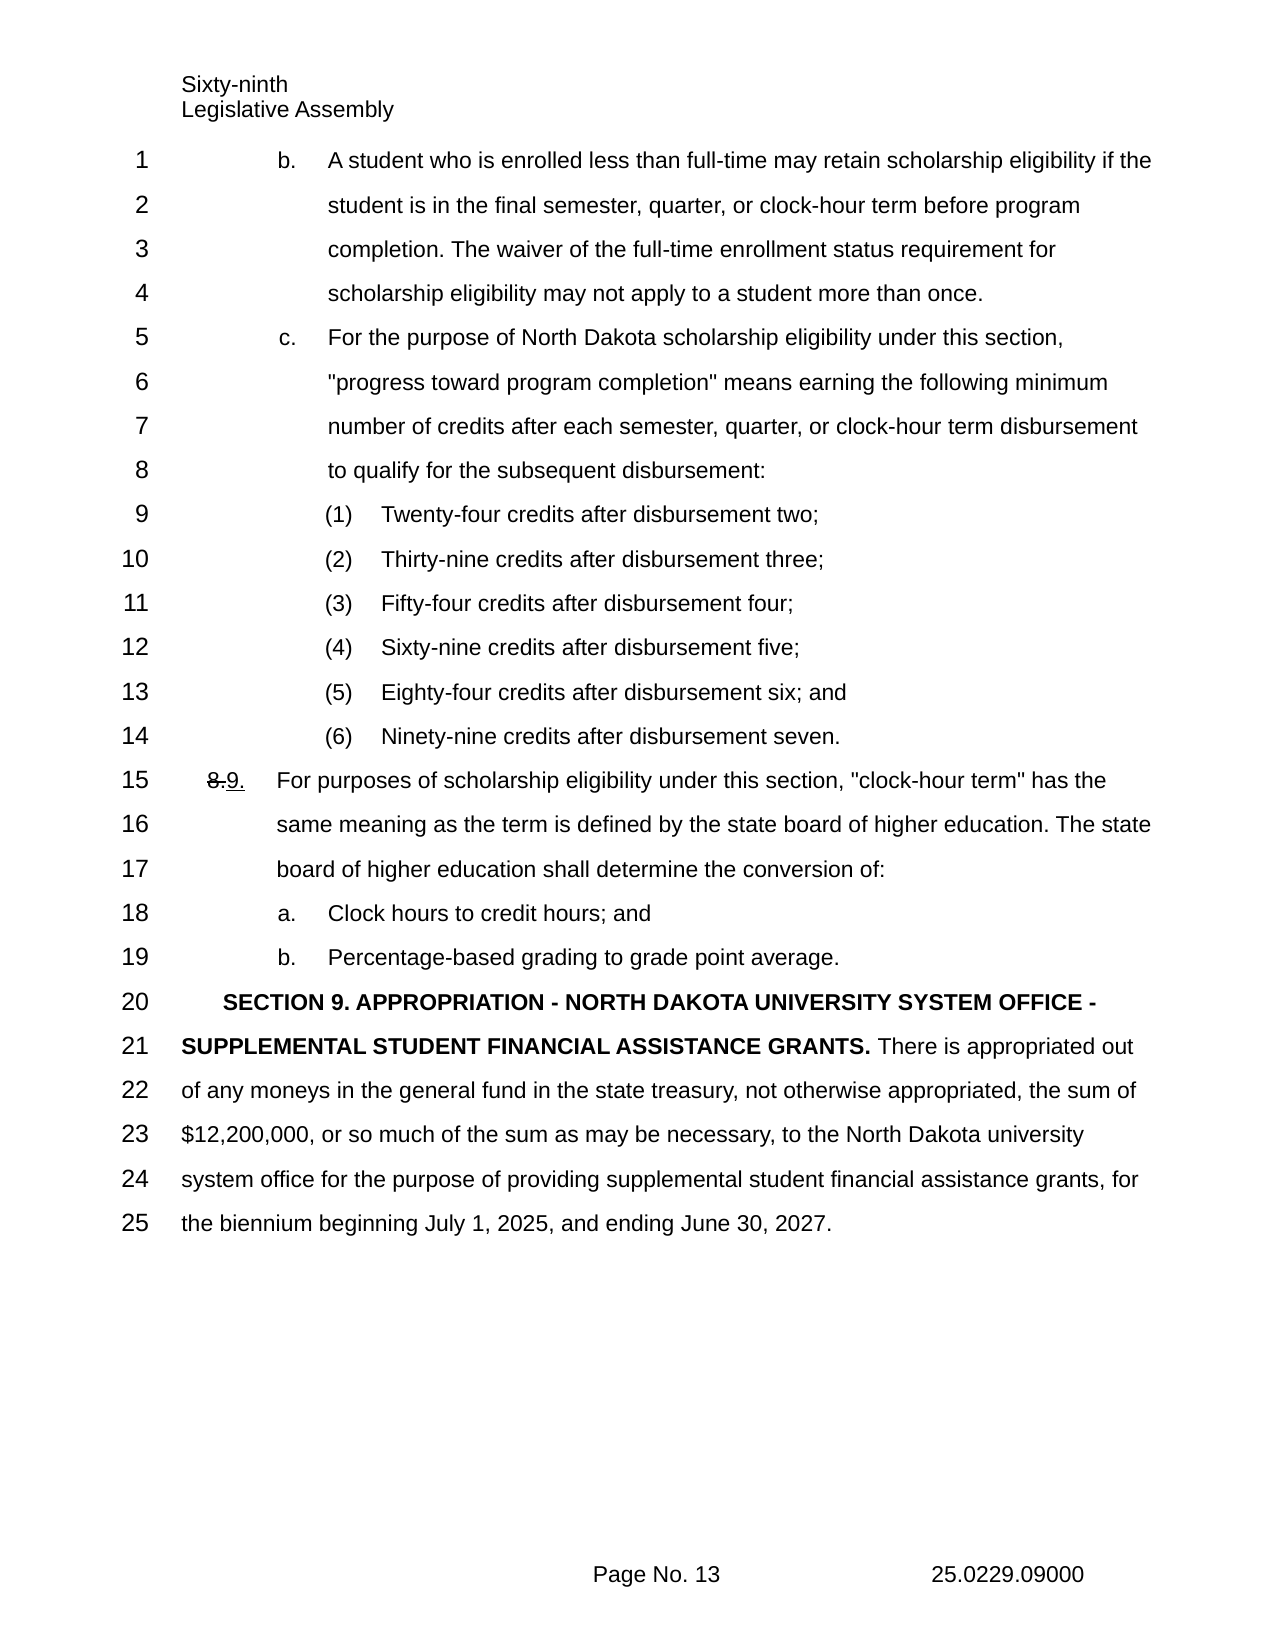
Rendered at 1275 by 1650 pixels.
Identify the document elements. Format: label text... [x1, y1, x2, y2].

text a. Clock hours to credit hours; and [181, 886, 1154, 930]
text (6) Ninety‑nine credits after disbursement seven. [181, 709, 1154, 753]
text c. For the purpose of North Dakota scholarship eligibility under this section, "progress toward program completion" means earning the following minimum number of credits after each semester, quarter, or clock-hour term disbursement to qualify for the subsequent disbursement: [181, 310, 1154, 487]
text (2) Thirty‑nine credits after disbursement three; [181, 532, 1154, 576]
text 8.9. For purposes of scholarship eligibility under this section, "clock‑hour term" has the same meaning as the term is defined by the state board of higher education. The state board of higher education shall determine the conversion of: [181, 753, 1154, 886]
text (3) Fifty‑four credits after disbursement four; [181, 576, 1154, 620]
text b. Percentage‑based grading to grade point average. [181, 930, 1154, 974]
text SECTION 9. APPROPRIATION - NORTH DAKOTA UNIVERSITY SYSTEM OFFICE - SUPPLEMENTAL STUDENT FINANCIAL ASSISTANCE GRANTS. There is appropriated out of any moneys in the general fund in the state treasury, not otherwise appropriated, the sum of $12,200,000, or so much of the sum as may be necessary, to the North Dakota university system office for the purpose of providing supplemental student financial assistance grants, for the biennium beginning July 1, 2025, and ending June 30, 2027. [181, 974, 1154, 1240]
text (1) Twenty‑four credits after disbursement two; [181, 487, 1154, 532]
text b. A student who is enrolled less than full‑time may retain scholarship eligibility if the student is in the final semester, quarter, or clock-hour term before program completion. The waiver of the full‑time enrollment status requirement for scholarship eligibility may not apply to a student more than once. [181, 133, 1154, 310]
text (5) Eighty‑four credits after disbursement six; and [181, 664, 1154, 709]
text (4) Sixty‑nine credits after disbursement five; [181, 620, 1154, 664]
